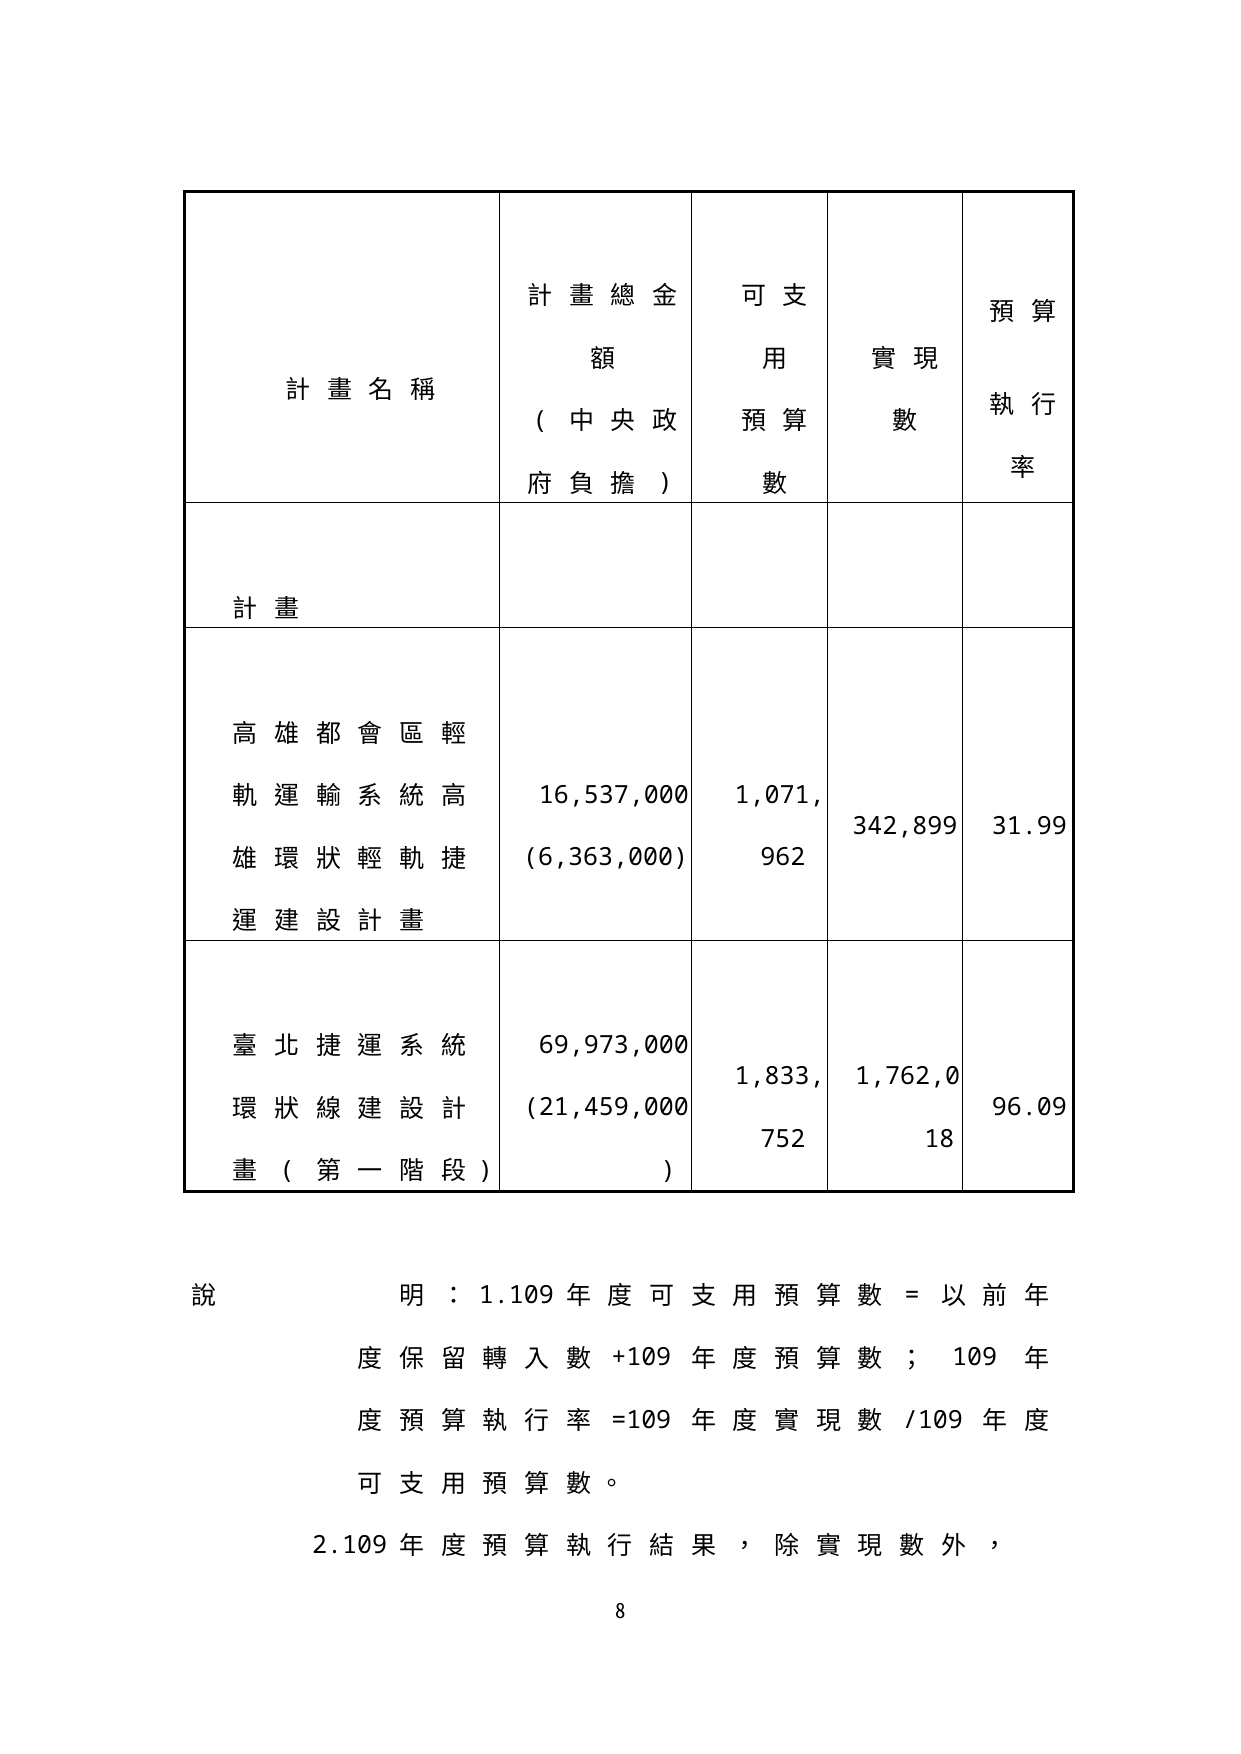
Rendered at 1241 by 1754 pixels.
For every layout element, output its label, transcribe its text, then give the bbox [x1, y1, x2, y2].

text 說 明：1.109年度可支用預算數=以前年度保留轉入數+109年度預算數；109年度預算執行率=109年度實現數/109年度可支用預算數。 [181, 1252, 1058, 1502]
table_cell 1,071,962 [692, 628, 827, 939]
table_cell 1,762,018 [828, 941, 962, 1189]
table_header 實現數 [828, 193, 962, 502]
table_cell 16,537,000 (6,363,000) [500, 628, 691, 939]
table_cell 342,899 [828, 628, 962, 939]
table_header 計畫名稱 [186, 193, 499, 502]
table_cell [692, 503, 827, 627]
table_header 預算 執行率 [963, 193, 1072, 502]
table_cell 計畫 [186, 503, 499, 627]
table_cell 31.99 [963, 628, 1072, 939]
table_cell [963, 503, 1072, 627]
table_cell 96.09 [963, 941, 1072, 1189]
table_cell [500, 503, 691, 627]
table_cell 69,973,000 (21,459,000) [500, 941, 691, 1189]
table_cell 臺北捷運系統環狀線建設計畫(第一階段) [186, 941, 499, 1189]
table_header 可支用 預算數 [692, 193, 827, 502]
table_cell 1,833,752 [692, 941, 827, 1189]
text 2.109年度預算執行結果，除實現數外， [299, 1502, 1058, 1564]
table_cell 高雄都會區輕軌運輸系統高雄環狀輕軌捷運建設計畫 [186, 628, 499, 939]
table_header 計畫總金額 (中央政府負擔) [500, 193, 691, 502]
table_cell [828, 503, 962, 627]
